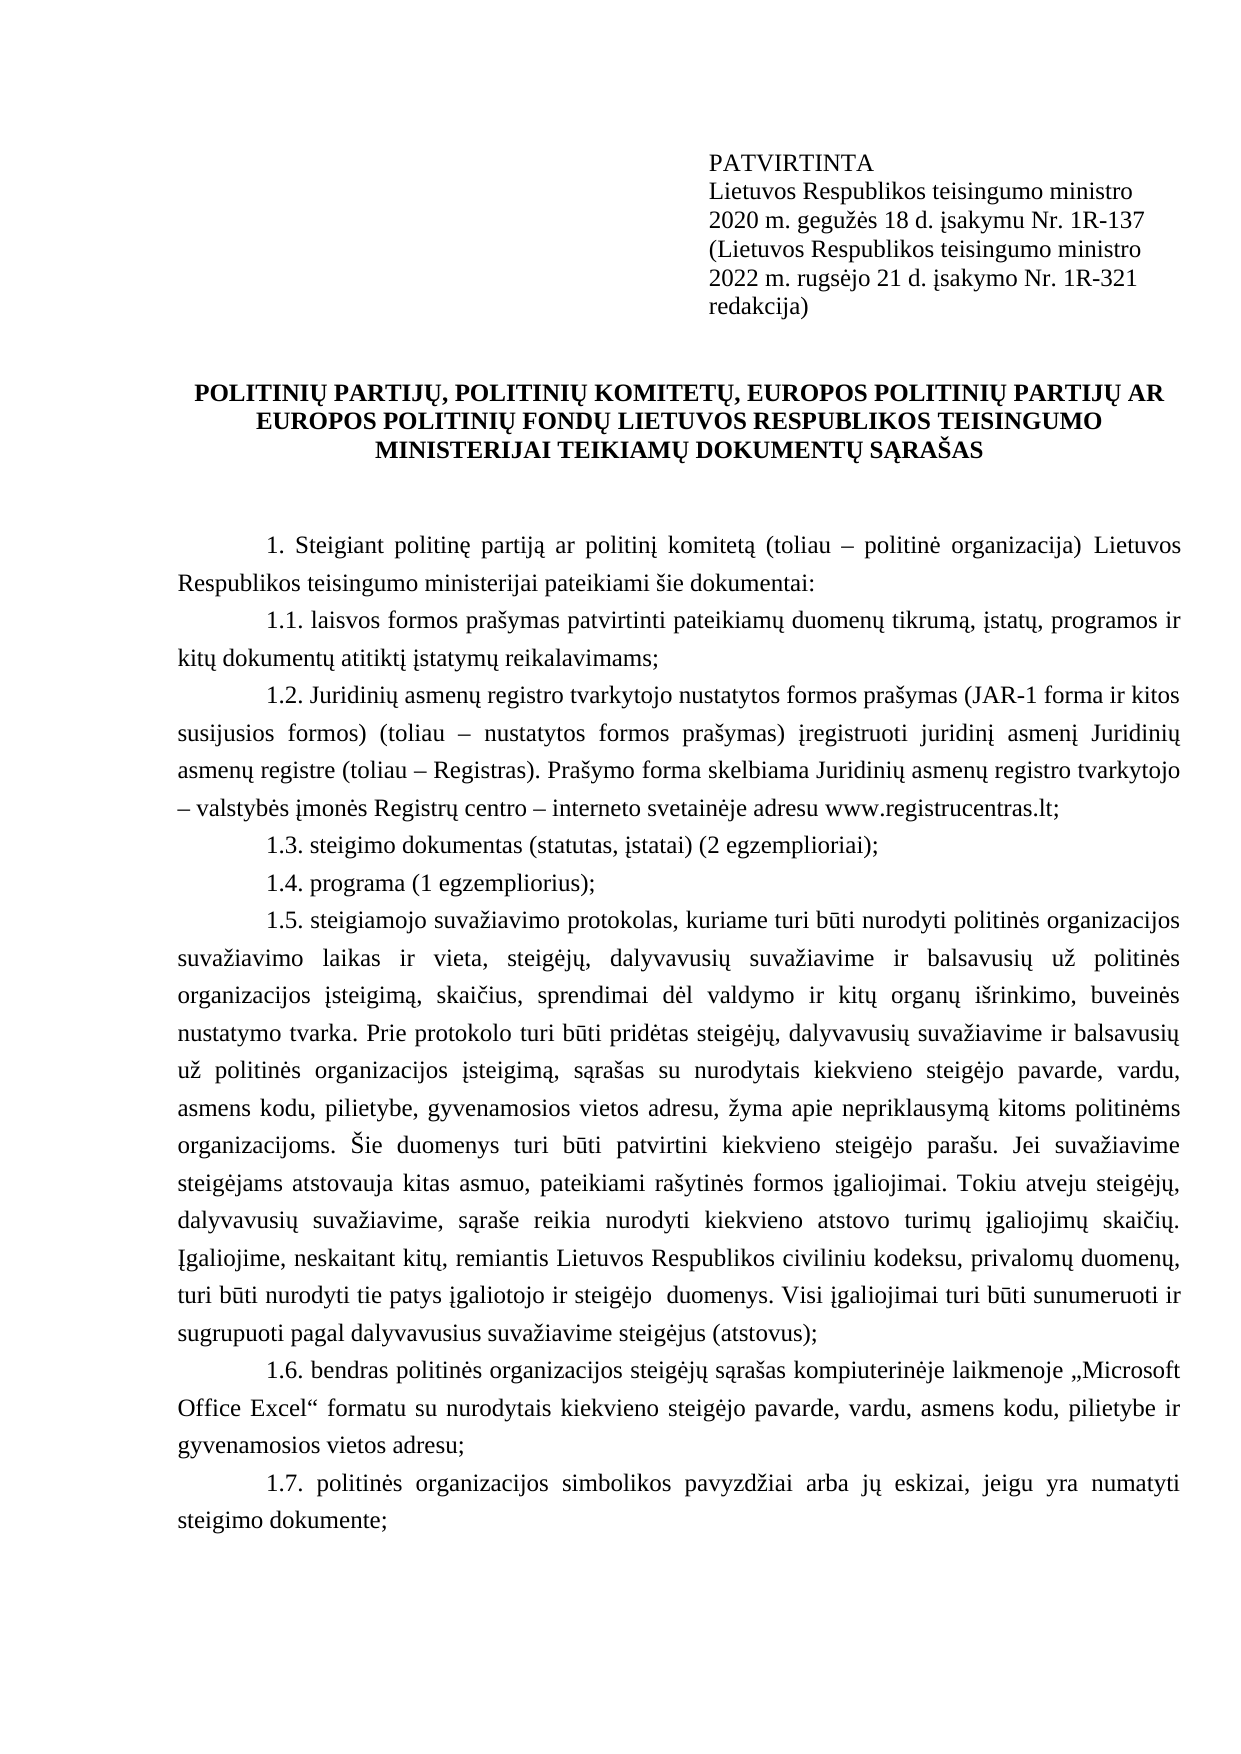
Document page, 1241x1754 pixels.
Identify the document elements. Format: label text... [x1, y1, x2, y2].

text 1.2. Juridinių asmenų registro tvarkytojo nustatytos formos prašymas (JAR-1 forma ir kitos susijusios formos) (toliau – nustatytos formos prašymas) įregistruoti juridinį asmenį Juridinių asmenų registre (toliau – Registras). Prašymo forma skelbiama Juridinių asmenų registro tvarkytojo – valstybės įmonės Registrų centro – interneto svetainėje adresu www.registrucentras.lt; [177, 671, 1181, 821]
text 1.3. steigimo dokumentas (statutas, įstatai) (2 egzemplioriai); [177, 821, 1181, 859]
text redakcija) [177, 291, 1181, 320]
text 1.1. laisvos formos prašymas patvirtinti pateikiamų duomenų tikrumą, įstatų, programos ir kitų dokumentų atitiktį įstatymų reikalavimams; [177, 596, 1181, 671]
text Lietuvos Respublikos teisingumo ministro [709, 176, 1181, 205]
text 1.6. bendras politinės organizacijos steigėjų sąrašas kompiuterinėje laikmenoje „Microsoft Office Excel“ formatu su nurodytais kiekvieno steigėjo pavarde, vardu, asmens kodu, pilietybe ir gyvenamosios vietos adresu; [177, 1346, 1181, 1459]
text 1.7. politinės organizacijos simbolikos pavyzdžiai arba jų eskizai, jeigu yra numatyti steigimo dokumente; [177, 1459, 1181, 1534]
text 1.4. programa (1 egzempliorius); [177, 859, 1181, 896]
text 1. Steigiant politinę partiją ar politinį komitetą (toliau – politinė organizacija) Lietuvos Respublikos teisingumo ministerijai pateikiami šie dokumentai: [177, 521, 1181, 596]
text POLITINIŲ PARTIJŲ, POLITINIŲ KOMITETŲ, EUROPOS POLITINIŲ PARTIJŲ AR EUROPOS POLITINIŲ FONDŲ LIETUVOS RESPUBLIKOS TEISINGUMO MINISTERIJAI TEIKIAMŲ DOKUMENTŲ SĄRAŠAS [177, 378, 1181, 464]
text 1.5. steigiamojo suvažiavimo protokolas, kuriame turi būti nurodyti politinės organizacijos suvažiavimo laikas ir vieta, steigėjų, dalyvavusių suvažiavime ir balsavusių už politinės organizacijos įsteigimą, skaičius, sprendimai dėl valdymo ir kitų organų išrinkimo, buveinės nustatymo tvarka. Prie protokolo turi būti pridėtas steigėjų, dalyvavusių suvažiavime ir balsavusių už politinės organizacijos įsteigimą, sąrašas su nurodytais kiekvieno steigėjo pavarde, vardu, asmens kodu, pilietybe, gyvenamosios vietos adresu, žyma apie nepriklausymą kitoms politinėms organizacijoms. Šie duomenys turi būti patvirtini kiekvieno steigėjo parašu. Jei suvažiavime steigėjams atstovauja kitas asmuo, pateikiami rašytinės formos įgaliojimai. Tokiu atveju steigėjų, dalyvavusių suvažiavime, sąraše reikia nurodyti kiekvieno atstovo turimų įgaliojimų skaičių. Įgaliojime, neskaitant kitų, remiantis Lietuvos Respublikos civiliniu kodeksu, privalomų duomenų, turi būti nurodyti tie patys įgaliotojo ir steigėjo duomenys. Visi įgaliojimai turi būti sunumeruoti ir sugrupuoti pagal dalyvavusius suvažiavime steigėjus (atstovus); [177, 896, 1181, 1346]
text (Lietuvos Respublikos teisingumo ministro [177, 234, 1181, 263]
text 2022 m. rugsėjo 21 d. įsakymo Nr. 1R-321 [177, 263, 1181, 291]
text 2020 m. gegužės 18 d. įsakymu Nr. 1R-137 [177, 205, 1181, 234]
text PATVIRTINTA [709, 148, 1181, 176]
